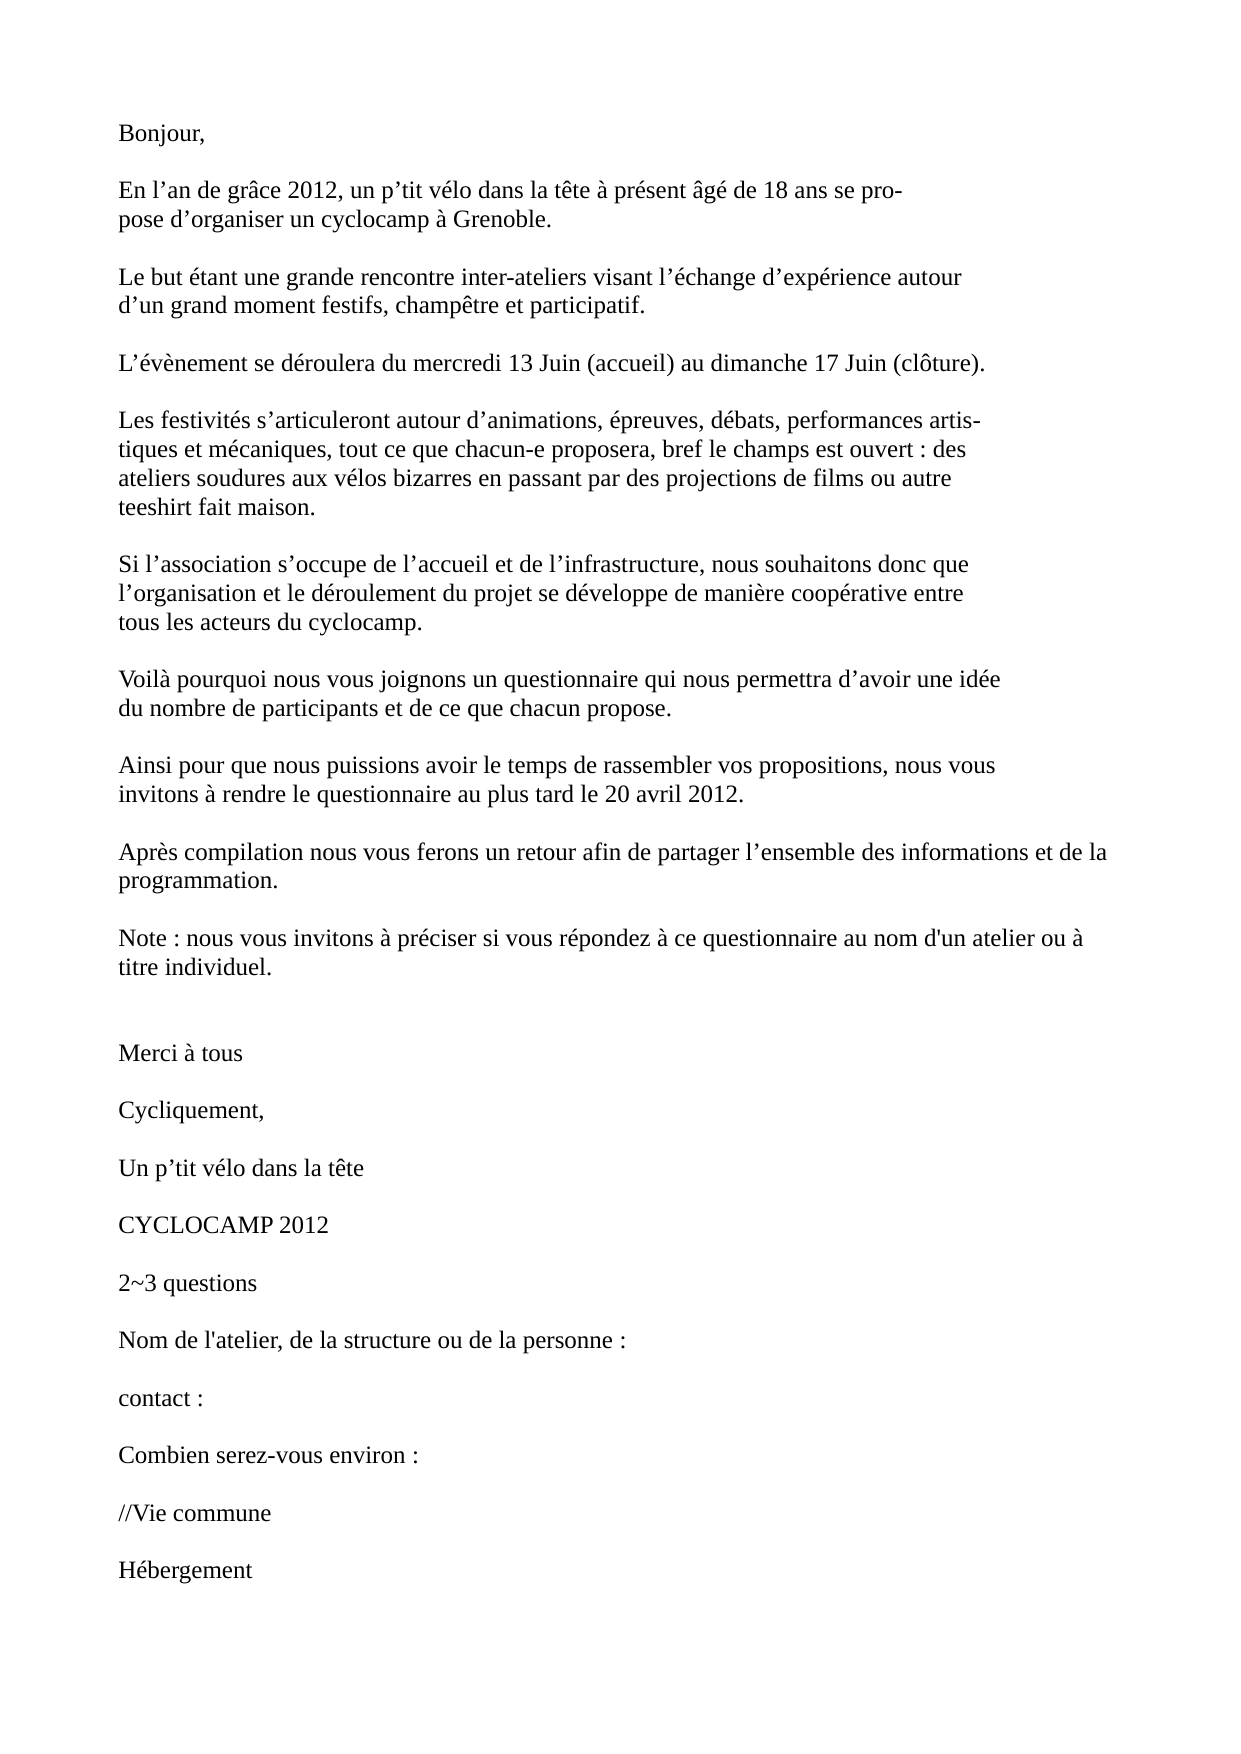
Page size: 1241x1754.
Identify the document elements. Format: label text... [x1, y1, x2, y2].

text Bonjour, [118, 118, 1122, 147]
text CYCLOCAMP 2012 [118, 1211, 1122, 1239]
text Un p’tit vélo dans la tête [118, 1153, 1122, 1182]
text Ainsi pour que nous puissions avoir le temps de rassembler vos propositions, nous vous [118, 751, 1122, 779]
text Combien serez-vous environ : [118, 1441, 1122, 1469]
text En l’an de grâce 2012, un p’tit vélo dans la tête à présent âgé de 18 ans se pro- [118, 176, 1122, 204]
text pose d’organiser un cyclocamp à Grenoble. [118, 204, 1122, 233]
text Après compilation nous vous ferons un retour afin de partager l’ensemble des informations et de la programmation. [118, 837, 1122, 894]
text //Vie commune [118, 1498, 1122, 1527]
text teeshirt fait maison. [118, 492, 1122, 521]
text tous les acteurs du cyclocamp. [118, 607, 1122, 636]
text Note : nous vous invitons à préciser si vous répondez à ce questionnaire au nom d'un atelier ou à titre individuel. [118, 923, 1122, 981]
text Cycliquement, [118, 1096, 1122, 1124]
text Nom de l'atelier, de la structure ou de la personne : [118, 1326, 1122, 1354]
text Si l’association s’occupe de l’accueil et de l’infrastructure, nous souhaitons donc que [118, 549, 1122, 578]
text contact : [118, 1383, 1122, 1412]
text invitons à rendre le questionnaire au plus tard le 20 avril 2012. [118, 779, 1122, 808]
text l’organisation et le déroulement du projet se développe de manière coopérative entre [118, 578, 1122, 607]
text du nombre de participants et de ce que chacun propose. [118, 693, 1122, 722]
text Le but étant une grande rencontre inter-ateliers visant l’échange d’expérience autour [118, 262, 1122, 291]
text Les festivités s’articuleront autour d’animations, épreuves, débats, performances artis- [118, 406, 1122, 434]
text Merci à tous [118, 1038, 1122, 1067]
text Voilà pourquoi nous vous joignons un questionnaire qui nous permettra d’avoir une idée [118, 664, 1122, 693]
text L’évènement se déroulera du mercredi 13 Juin (accueil) au dimanche 17 Juin (clôture). [118, 348, 1122, 377]
text Hébergement [118, 1556, 1122, 1584]
text tiques et mécaniques, tout ce que chacun-e proposera, bref le champs est ouvert : des [118, 434, 1122, 463]
text ateliers soudures aux vélos bizarres en passant par des projections de films ou autre [118, 463, 1122, 492]
text 2~3 questions [118, 1268, 1122, 1297]
text d’un grand moment festifs, champêtre et participatif. [118, 291, 1122, 319]
